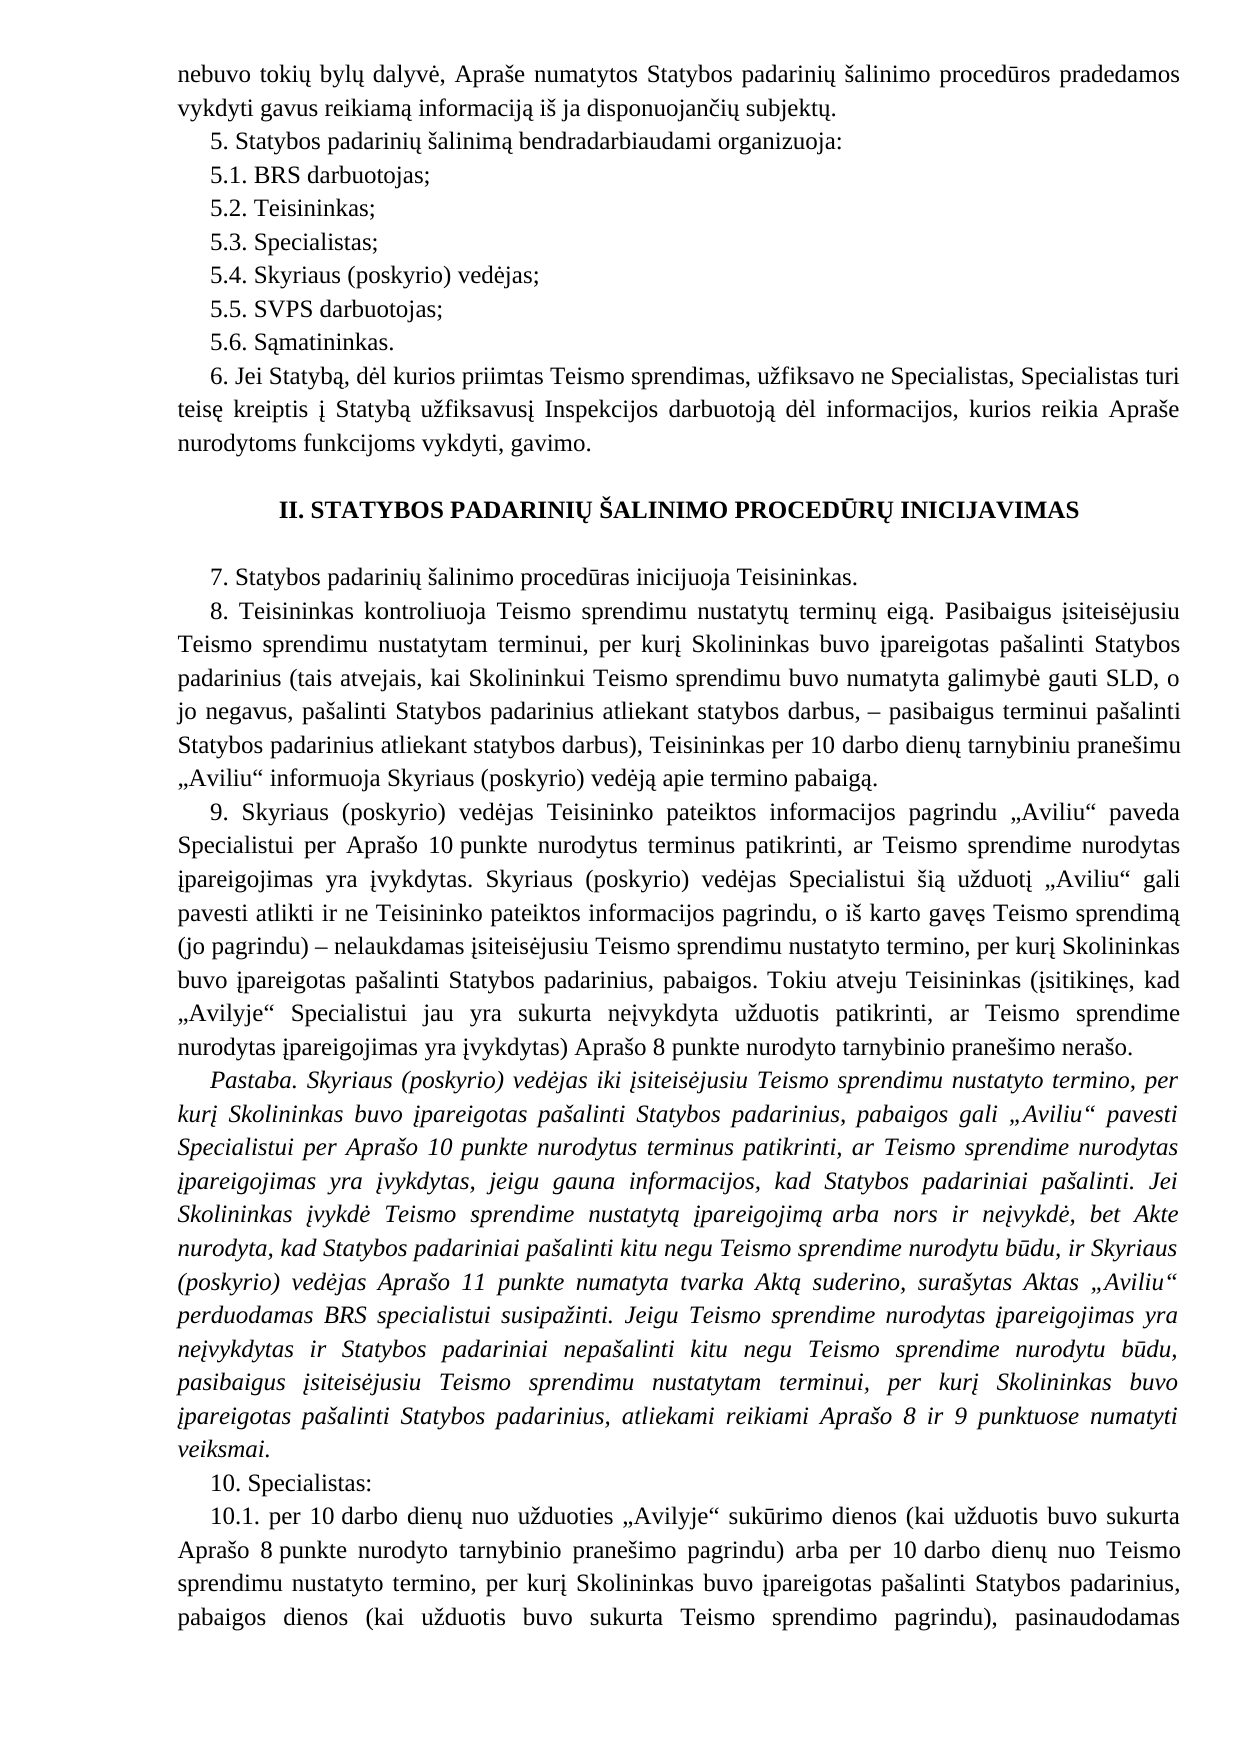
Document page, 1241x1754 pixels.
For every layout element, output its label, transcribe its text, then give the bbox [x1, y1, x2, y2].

text nebuvo tokių bylų dalyvė, Apraše numatytos Statybos padarinių šalinimo procedūros pradedamos vykdyti gavus reikiamą informaciją iš ja disponuojančių subjektų. [177, 59, 1181, 121]
text 5.4. Skyriaus (poskyrio) vedėjas; [177, 260, 1181, 289]
text Pastaba. Skyriaus (poskyrio) vedėjas iki įsiteisėjusiu Teismo sprendimu nustatyto termino, per kurį Skolininkas buvo įpareigotas pašalinti Statybos padarinius, pabaigos gali „Aviliu“ pavesti Specialistui per Aprašo 10 punkte nurodytus terminus patikrinti, ar Teismo sprendime nurodytas įpareigojimas yra įvykdytas, jeigu gauna informacijos, kad Statybos padariniai pašalinti. Jei Skolininkas įvykdė Teismo sprendime nustatytą įpareigojimą arba nors ir neįvykdė, bet Akte nurodyta, kad Statybos padariniai pašalinti kitu negu Teismo sprendime nurodytu būdu, ir Skyriaus (poskyrio) vedėjas Aprašo 11 punkte numatyta tvarka Aktą suderino, surašytas Aktas „Aviliu“ perduodamas BRS specialistui susipažinti. Jeigu Teismo sprendime nurodytas įpareigojimas yra neįvykdytas ir Statybos padariniai nepašalinti kitu negu Teismo sprendime nurodytu būdu, pasibaigus įsiteisėjusiu Teismo sprendimu nustatytam terminui, per kurį Skolininkas buvo įpareigotas pašalinti Statybos padarinius, atliekami reikiami Aprašo 8 ir 9 punktuose numatyti veiksmai. [177, 1065, 1181, 1463]
text 5.1. BRS darbuotojas; [177, 160, 1181, 188]
text 7. Statybos padarinių šalinimo procedūras inicijuoja Teisininkas. [177, 562, 1181, 591]
text 10. Specialistas: [177, 1468, 1181, 1497]
text 5.5. SVPS darbuotojas; [177, 294, 1181, 323]
text 5.6. Sąmatininkas. [177, 327, 1181, 356]
text 5.2. Teisininkas; [177, 193, 1181, 222]
text 6. Jei Statybą, dėl kurios priimtas Teismo sprendimas, užfiksavo ne Specialistas, Specialistas turi teisę kreiptis į Statybą užfiksavusį Inspekcijos darbuotoją dėl informacijos, kurios reikia Apraše nurodytoms funkcijoms vykdyti, gavimo. [177, 361, 1181, 457]
text 10.1. per 10 darbo dienų nuo užduoties „Avilyje“ sukūrimo dienos (kai užduotis buvo sukurta Aprašo 8 punkte nurodyto tarnybinio pranešimo pagrindu) arba per 10 darbo dienų nuo Teismo sprendimu nustatyto termino, per kurį Skolininkas buvo įpareigotas pašalinti Statybos padarinius, pabaigos dienos (kai užduotis buvo sukurta Teismo sprendimo pagrindu), pasinaudodamas [177, 1501, 1181, 1631]
text 8. Teisininkas kontroliuoja Teismo sprendimu nustatytų terminų eigą. Pasibaigus įsiteisėjusiu Teismo sprendimu nustatytam terminui, per kurį Skolininkas buvo įpareigotas pašalinti Statybos padarinius (tais atvejais, kai Skolininkui Teismo sprendimu buvo numatyta galimybė gauti SLD, o jo negavus, pašalinti Statybos padarinius atliekant statybos darbus, – pasibaigus terminui pašalinti Statybos padarinius atliekant statybos darbus), Teisininkas per 10 darbo dienų tarnybiniu pranešimu „Aviliu“ informuoja Skyriaus (poskyrio) vedėją apie termino pabaigą. [177, 596, 1181, 792]
text 5.3. Specialistas; [177, 227, 1181, 256]
text 9. Skyriaus (poskyrio) vedėjas Teisininko pateiktos informacijos pagrindu „Aviliu“ paveda Specialistui per Aprašo 10 punkte nurodytus terminus patikrinti, ar Teismo sprendime nurodytas įpareigojimas yra įvykdytas. Skyriaus (poskyrio) vedėjas Specialistui šią užduotį „Aviliu“ gali pavesti atlikti ir ne Teisininko pateiktos informacijos pagrindu, o iš karto gavęs Teismo sprendimą (jo pagrindu) – nelaukdamas įsiteisėjusiu Teismo sprendimu nustatyto termino, per kurį Skolininkas buvo įpareigotas pašalinti Statybos padarinius, pabaigos. Tokiu atveju Teisininkas (įsitikinęs, kad „Avilyje“ Specialistui jau yra sukurta neįvykdyta užduotis patikrinti, ar Teismo sprendime nurodytas įpareigojimas yra įvykdytas) Aprašo 8 punkte nurodyto tarnybinio pranešimo nerašo. [177, 797, 1181, 1061]
text 5. Statybos padarinių šalinimą bendradarbiaudami organizuoja: [177, 126, 1181, 155]
text II. STATYBOS PADARINIŲ ŠALINIMO PROCEDŪRŲ INICIJAVIMAS [177, 495, 1181, 524]
